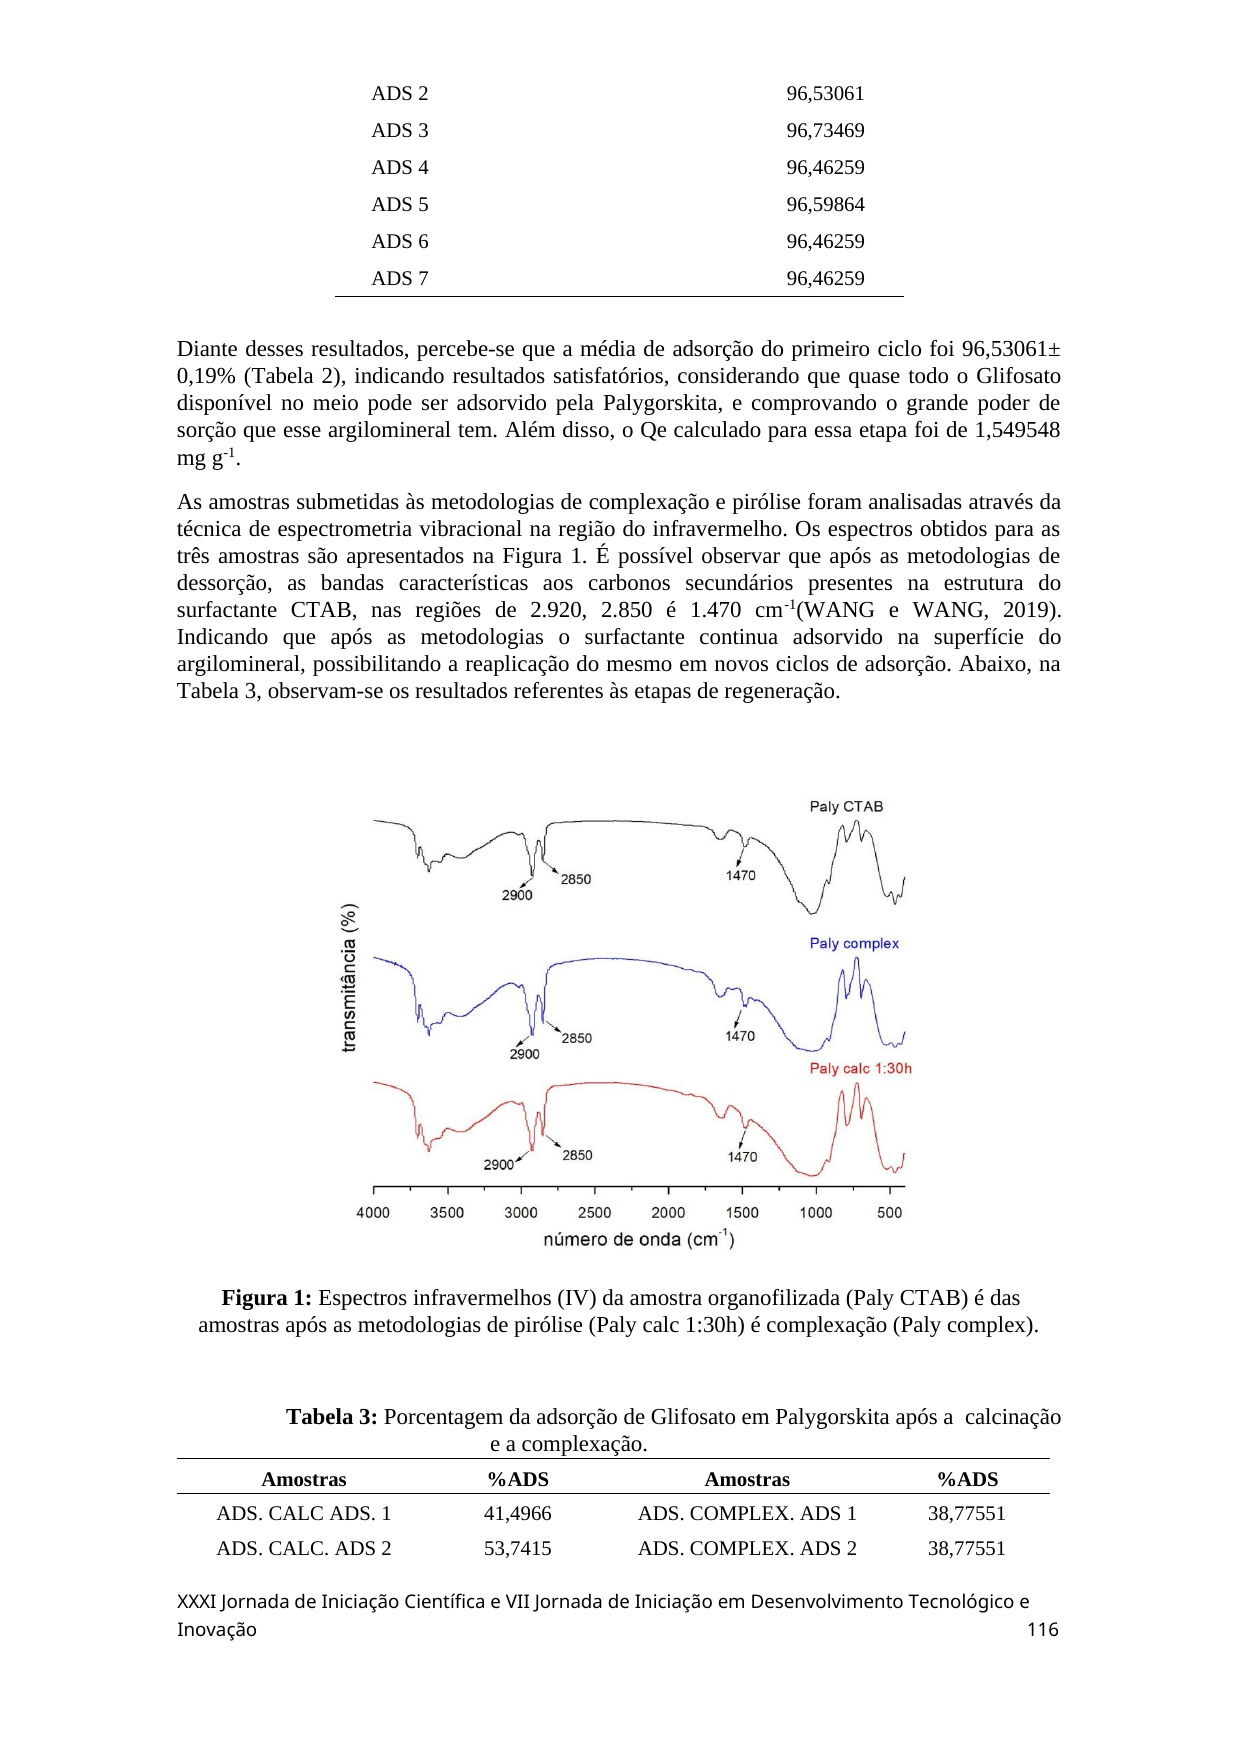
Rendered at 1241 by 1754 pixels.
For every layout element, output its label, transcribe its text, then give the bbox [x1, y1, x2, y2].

table_cell ADS 7 [335, 260, 787, 296]
table_cell 41,4966 [484, 1494, 638, 1529]
table_cell 96,46259 [787, 149, 904, 186]
table_cell ADS 5 [335, 186, 787, 223]
table_cell 53,7415 [484, 1529, 638, 1562]
table_cell 96,53061 [787, 75, 904, 112]
table_cell ADS. COMPLEX. ADS 2 [638, 1529, 928, 1562]
table_cell ADS. CALC. ADS 2 [177, 1529, 484, 1562]
table_cell ADS 2 [335, 75, 787, 112]
table_cell 96,59864 [787, 186, 904, 223]
table_cell 96,46259 [787, 260, 904, 296]
table_cell 96,46259 [787, 223, 904, 260]
table_cell 38,77551 [928, 1494, 1050, 1529]
table_header Amostras [177, 1459, 484, 1493]
table_header Amostras [638, 1459, 928, 1493]
text As amostras submetidas às metodologias de complexação e pirólise foram analisadas através da técnica de espectrometria vibracional na região do infravermelho. Os espectros obtidos para as três amostras são apresentados na Figura 1. É possível observar que após as metodologias de dessorção, as bandas características aos carbonos secundários presentes na estrutura do surfactante CTAB, nas regiões de 2.920, 2.850 é 1.470 cm-1(WANG e WANG, 2019). Indicando que após as metodologias o surfactante continua adsorvido na superfície do argilomineral, possibilitando a reaplicação do mesmo em novos ciclos de adsorção. Abaixo, na Tabela 3, observam-se os resultados referentes às etapas de regeneração. [177, 488, 1063, 704]
table_cell ADS 4 [335, 149, 787, 186]
table_cell ADS. COMPLEX. ADS 1 [638, 1494, 928, 1529]
text Tabela 3: Porcentagem da adsorção de Glifosato em Palygorskita após a calcinação e a complexação. [286, 1403, 1063, 1456]
table_header %ADS [484, 1459, 638, 1493]
table_cell ADS 3 [335, 112, 787, 149]
table_header %ADS [928, 1459, 1050, 1493]
text Diante desses resultados, percebe-se que a média de adsorção do primeiro ciclo foi 96,53061± 0,19% (Tabela 2), indicando resultados satisfatórios, considerando que quase todo o Glifosato disponível no meio pode ser adsorvido pela Palygorskita, e comprovando o grande poder de sorção que esse argilomineral tem. Além disso, o Qe calculado para essa etapa foi de 1,549548 mg g-1. [177, 335, 1063, 470]
table_cell 96,73469 [787, 112, 904, 149]
table_cell ADS 6 [335, 223, 787, 260]
table_cell 38,77551 [928, 1529, 1050, 1562]
table_cell ADS. CALC ADS. 1 [177, 1494, 484, 1529]
text Figura 1: Espectros infravermelhos (IV) da amostra organofilizada (Paly CTAB) é das amostras após as metodologias de pirólise (Paly calc 1:30h) é complexação (Paly complex). [179, 1284, 1064, 1337]
